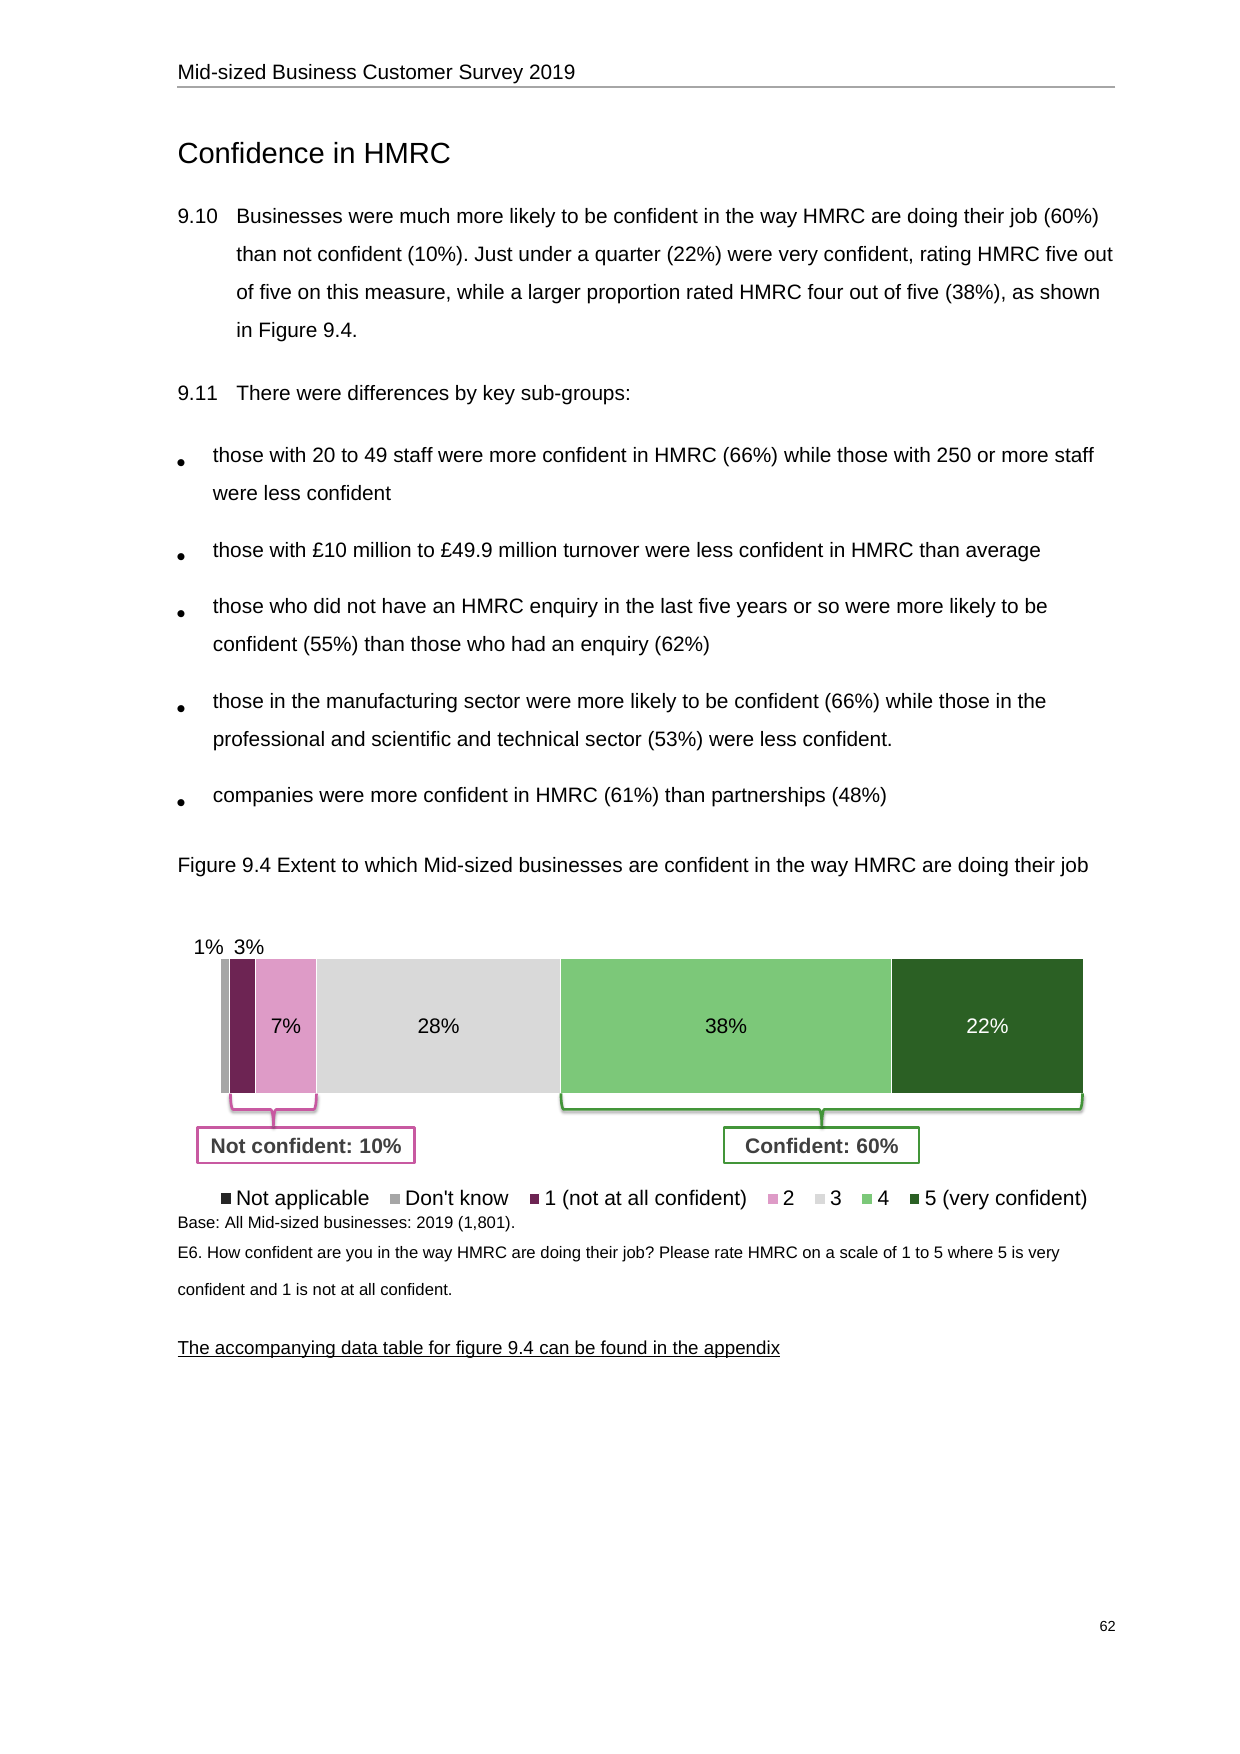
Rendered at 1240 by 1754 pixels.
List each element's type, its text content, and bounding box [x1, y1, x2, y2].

text Base: All Mid-sized businesses: 2019 (1,801). E6. How confident are you in the way HMRC are doing their job? Please rate HMRC on a scale of 1 to 5 where 5 is very confident and 1 is not at all confident. [177, 901, 1115, 1306]
subtitle Confidence in HMRC [177, 136, 1115, 179]
list companies were more confident in HMRC (61%) than partnerships (48%) [177, 783, 1115, 815]
list those with 20 to 49 staff were more confident in HMRC (66%) while those with 250 or more staff were less confident [177, 443, 1115, 513]
list There were differences by key sub-groups: [177, 380, 1115, 412]
subtitle Figure 9.4 Extent to which Mid-sized businesses are confident in the way HMRC are doing their job [177, 852, 1115, 876]
text The accompanying data table for figure 9.4 can be found in the appendix [177, 1337, 1115, 1364]
list those in the manufacturing sector were more likely to be confident (66%) while those in the professional and scientific and technical sector (53%) were less confident. [177, 689, 1115, 758]
list those with £10 million to £49.9 million turnover were less confident in HMRC than average [177, 538, 1115, 569]
list those who did not have an HMRC enquiry in the last five years or so were more likely to be confident (55%) than those who had an enquiry (62%) [177, 594, 1115, 664]
list Businesses were much more likely to be confident in the way HMRC are doing their job (60%) than not confident (10%). Just under a quarter (22%) were very confident, rating HMRC five out of five on this measure, while a larger proportion rated HMRC four out of five (38%), as shown in Figure 9.4. [177, 204, 1115, 349]
